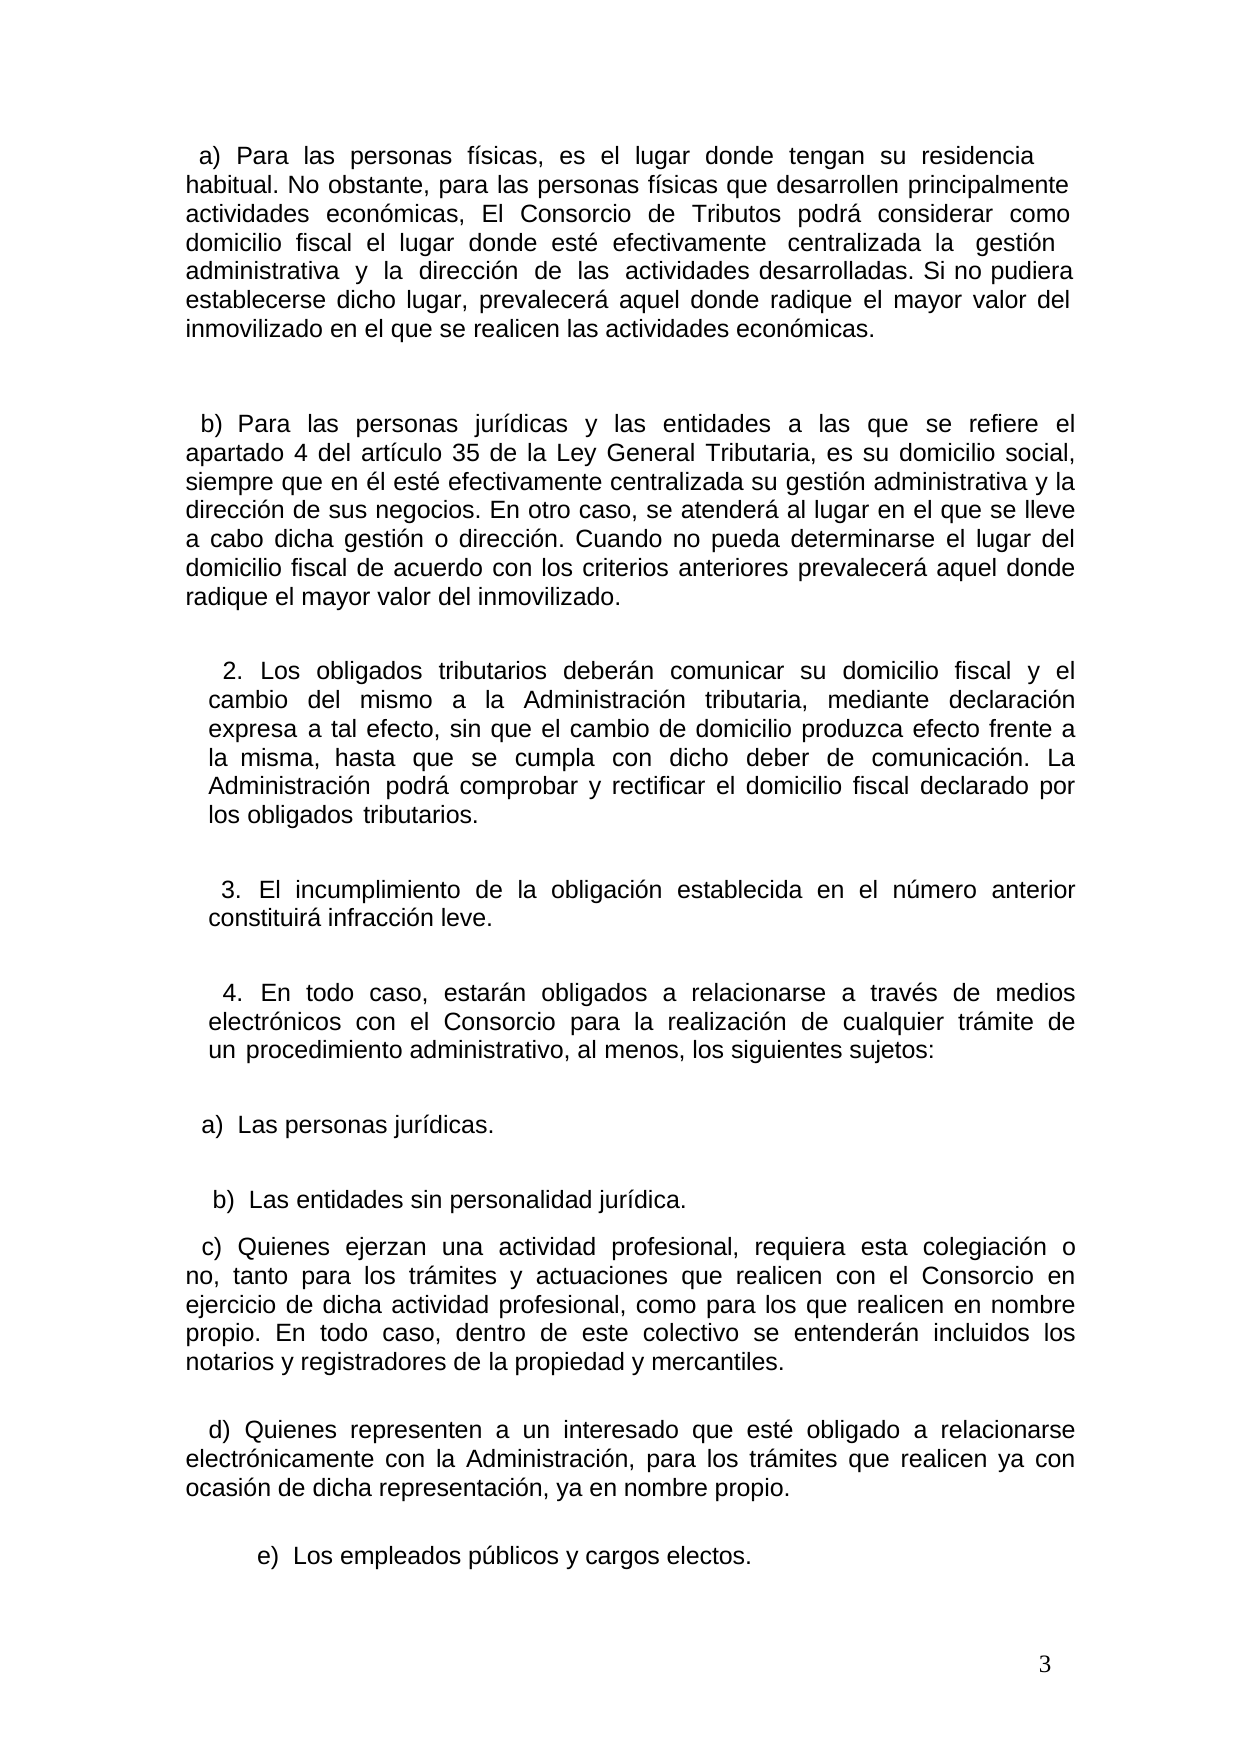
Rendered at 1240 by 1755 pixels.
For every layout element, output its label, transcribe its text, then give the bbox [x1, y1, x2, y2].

list Para las personas jurídicas y las entidades a las que se refiere el apartado 4 del artículo 35 de la Ley General Tributaria, es su domicilio social, siempre que en él esté efectivamente centralizada su gestión administrativa y la dirección de sus negocios. En otro caso, se atenderá al lugar en el que se lleve a cabo dicha gestión o dirección. Cuando no pueda determinarse el lugar del domicilio fiscal de acuerdo con los criterios anteriores prevalecerá aquel donde radique el mayor valor del inmovilizado. [173, 409, 1076, 610]
list En todo caso, estarán obligados a relacionarse a través de medios electrónicos con el Consorcio para la realización de cualquier trámite de un procedimiento administrativo, al menos, los siguientes sujetos: [185, 978, 1076, 1064]
list El incumplimiento de la obligación establecida en el número anterior constituirá infracción leve. [185, 874, 1076, 932]
list Para las personas físicas, es el lugar donde tengan su residencia habitual. No obstante, para las personas físicas que desarrollen principalmente actividades económicas, El Consorcio de Tributos podrá considerar como domicilio fiscal el lugar donde esté efectivamente centralizada la gestión administrativa y la dirección de las actividades desarrolladas. Si no pudiera establecerse dicho lugar, prevalecerá aquel donde radique el mayor valor del inmovilizado en el que se realicen las actividades económicas. [173, 141, 1076, 342]
list Las personas jurídicas. [173, 1110, 1087, 1139]
list Los obligados tributarios deberán comunicar su domicilio fiscal y el cambio del mismo a la Administración tributaria, mediante declaración expresa a tal efecto, sin que el cambio de domicilio produzca efecto frente a la misma, hasta que se cumpla con dicho deber de comunicación. La Administración podrá comprobar y rectificar el domicilio fiscal declarado por los obligados tributarios. [185, 656, 1076, 829]
list Los empleados públicos y cargos electos. [281, 1541, 1087, 1570]
list Quienes representen a un interesado que esté obligado a relacionarse electrónicamente con la Administración, para los trámites que realicen ya con ocasión de dicha representación, ya en nombre propio. [173, 1415, 1076, 1502]
list Quienes ejerzan una actividad profesional, requiera esta colegiación o no, tanto para los trámites y actuaciones que realicen con el Consorcio en ejercicio de dicha actividad profesional, como para los que realicen en nombre propio. En todo caso, dentro de este colectivo se entenderán incluidos los notarios y registradores de la propiedad y mercantiles. [173, 1232, 1076, 1376]
list Las entidades sin personalidad jurídica. [236, 1184, 1087, 1213]
